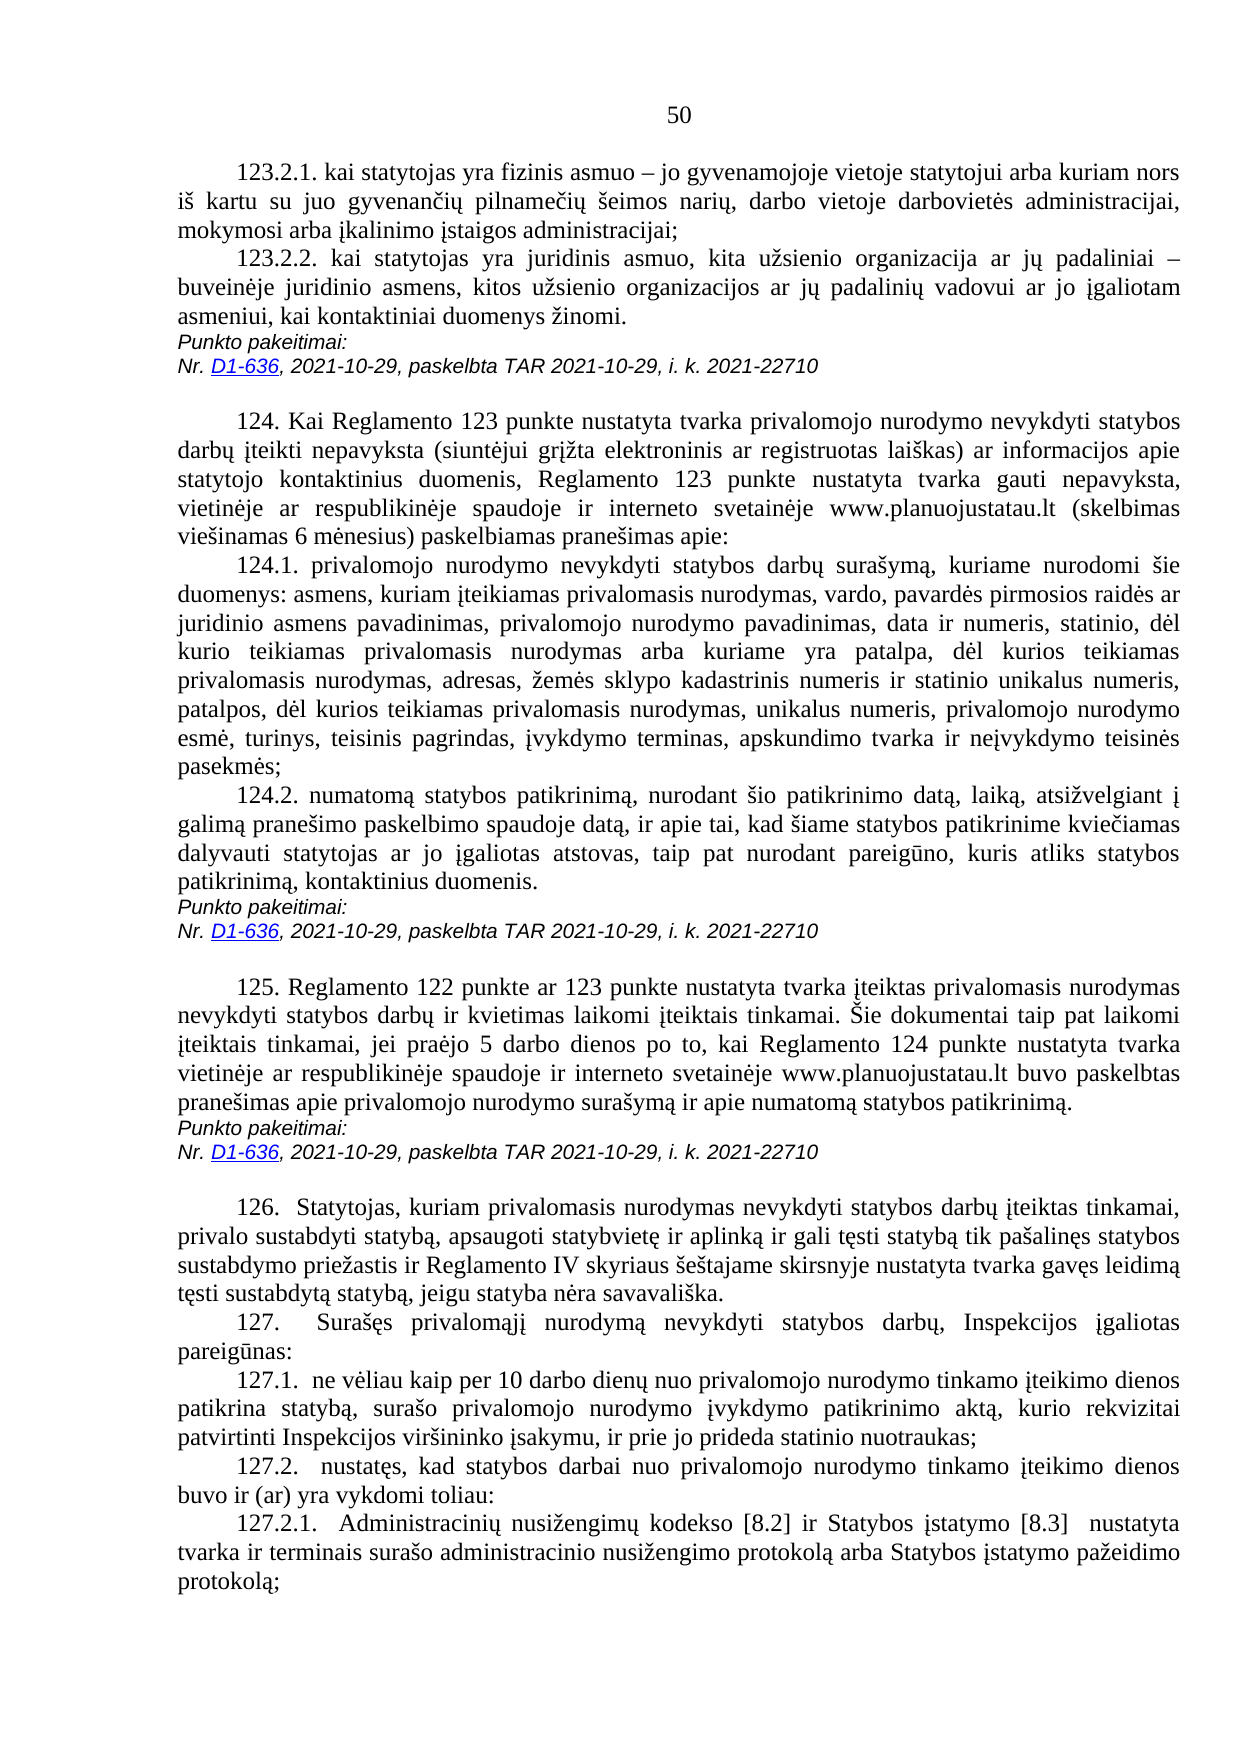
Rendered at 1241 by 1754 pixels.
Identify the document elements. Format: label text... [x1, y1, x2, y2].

text 124.1. privalomojo nurodymo nevykdyti statybos darbų surašymą, kuriame nurodomi šie duomenys: asmens, kuriam įteikiamas privalomasis nurodymas, vardo, pavardės pirmosios raidės ar juridinio asmens pavadinimas, privalomojo nurodymo pavadinimas, data ir numeris, statinio, dėl kurio teikiamas privalomasis nurodymas arba kuriame yra patalpa, dėl kurios teikiamas privalomasis nurodymas, adresas, žemės sklypo kadastrinis numeris ir statinio unikalus numeris, patalpos, dėl kurios teikiamas privalomasis nurodymas, unikalus numeris, privalomojo nurodymo esmė, turinys, teisinis pagrindas, įvykdymo terminas, apskundimo tvarka ir neįvykdymo teisinės pasekmės; [177, 550, 1181, 780]
text Punkto pakeitimai: [177, 330, 1181, 354]
text Punkto pakeitimai: [177, 1116, 1181, 1139]
text 127. Surašęs privalomąjį nurodymą nevykdyti statybos darbų, Inspekcijos įgaliotas pareigūnas: [177, 1307, 1181, 1365]
text 124. Kai Reglamento 123 punkte nustatyta tvarka privalomojo nurodymo nevykdyti statybos darbų įteikti nepavyksta (siuntėjui grįžta elektroninis ar registruotas laiškas) ar informacijos apie statytojo kontaktinius duomenis, Reglamento 123 punkte nustatyta tvarka gauti nepavyksta, vietinėje ar respublikinėje spaudoje ir interneto svetainėje www.planuojustatau.lt (skelbimas viešinamas 6 mėnesius) paskelbiamas pranešimas apie: [177, 406, 1181, 550]
text 123.2.1. kai statytojas yra fizinis asmuo – jo gyvenamojoje vietoje statytojui arba kuriam nors iš kartu su juo gyvenančių pilnamečių šeimos narių, darbo vietoje darbovietės administracijai, mokymosi arba įkalinimo įstaigos administracijai; [177, 157, 1181, 243]
text 127.2. nustatęs, kad statybos darbai nuo privalomojo nurodymo tinkamo įteikimo dienos buvo ir (ar) yra vykdomi toliau: [177, 1451, 1181, 1508]
text 127.1. ne vėliau kaip per 10 darbo dienų nuo privalomojo nurodymo tinkamo įteikimo dienos patikrina statybą, surašo privalomojo nurodymo įvykdymo patikrinimo aktą, kurio rekvizitai patvirtinti Inspekcijos viršininko įsakymu, ir prie jo prideda statinio nuotraukas; [177, 1365, 1181, 1451]
text Punkto pakeitimai: [177, 895, 1181, 919]
text 127.2.1. Administracinių nusižengimų kodekso [8.2] ir Statybos įstatymo [8.3] nustatyta tvarka ir terminais surašo administracinio nusižengimo protokolą arba Statybos įstatymo pažeidimo protokolą; [177, 1508, 1181, 1595]
text 125. Reglamento 122 punkte ar 123 punkte nustatyta tvarka įteiktas privalomasis nurodymas nevykdyti statybos darbų ir kvietimas laikomi įteiktais tinkamai. Šie dokumentai taip pat laikomi įteiktais tinkamai, jei praėjo 5 darbo dienos po to, kai Reglamento 124 punkte nustatyta tvarka vietinėje ar respublikinėje spaudoje ir interneto svetainėje www.planuojustatau.lt buvo paskelbtas pranešimas apie privalomojo nurodymo surašymą ir apie numatomą statybos patikrinimą. [177, 972, 1181, 1116]
text Nr. D1-636, 2021-10-29, paskelbta TAR 2021-10-29, i. k. 2021-22710 [177, 919, 1181, 943]
text 124.2. numatomą statybos patikrinimą, nurodant šio patikrinimo datą, laiką, atsižvelgiant į galimą pranešimo paskelbimo spaudoje datą, ir apie tai, kad šiame statybos patikrinime kviečiamas dalyvauti statytojas ar jo įgaliotas atstovas, taip pat nurodant pareigūno, kuris atliks statybos patikrinimą, kontaktinius duomenis. [177, 780, 1181, 895]
text Nr. D1-636, 2021-10-29, paskelbta TAR 2021-10-29, i. k. 2021-22710 [177, 354, 1181, 378]
text Nr. D1-636, 2021-10-29, paskelbta TAR 2021-10-29, i. k. 2021-22710 [177, 1139, 1181, 1163]
text 126. Statytojas, kuriam privalomasis nurodymas nevykdyti statybos darbų įteiktas tinkamai, privalo sustabdyti statybą, apsaugoti statybvietę ir aplinką ir gali tęsti statybą tik pašalinęs statybos sustabdymo priežastis ir Reglamento IV skyriaus šeštajame skirsnyje nustatyta tvarka gavęs leidimą tęsti sustabdytą statybą, jeigu statyba nėra savavališka. [177, 1192, 1181, 1307]
text 123.2.2. kai statytojas yra juridinis asmuo, kita užsienio organizacija ar jų padaliniai – buveinėje juridinio asmens, kitos užsienio organizacijos ar jų padalinių vadovui ar jo įgaliotam asmeniui, kai kontaktiniai duomenys žinomi. [177, 243, 1181, 330]
